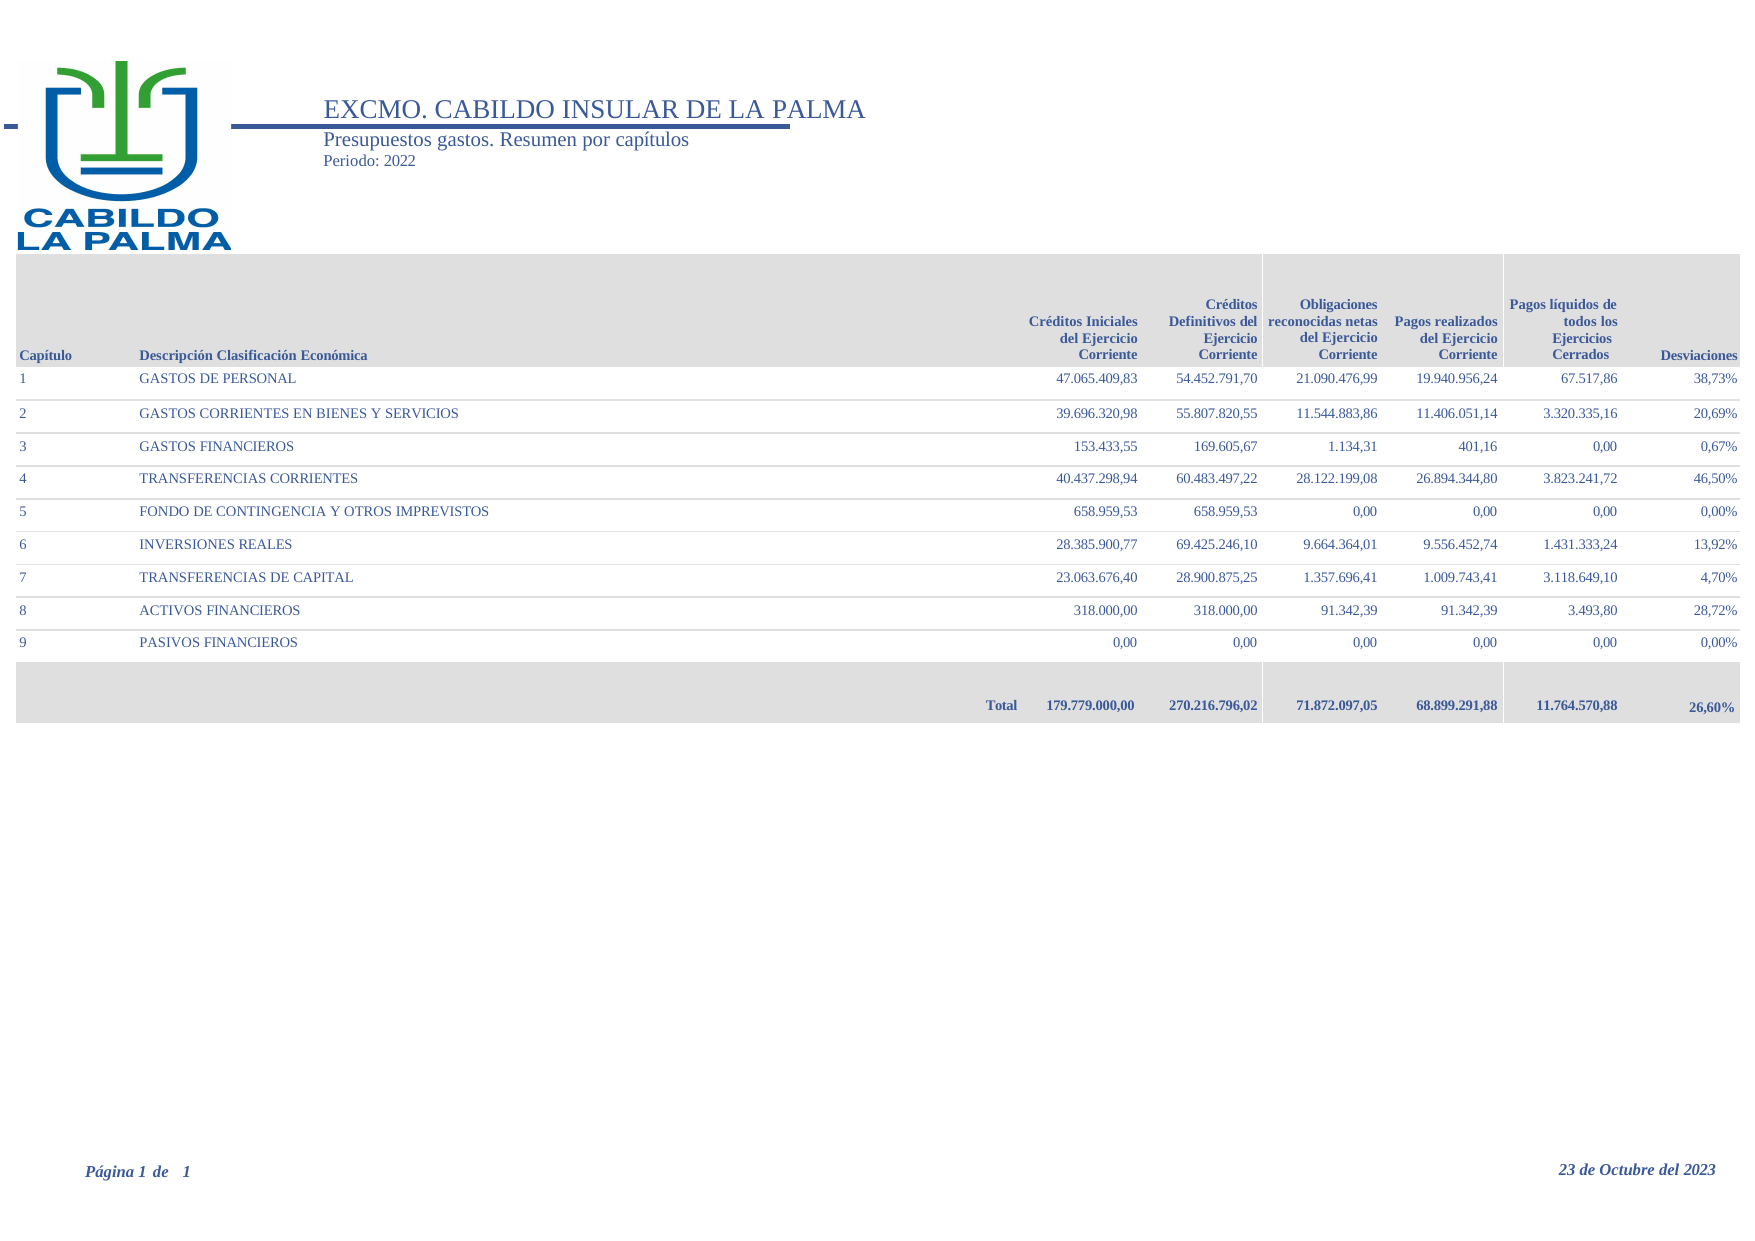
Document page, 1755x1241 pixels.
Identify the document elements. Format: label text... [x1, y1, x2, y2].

table_cell 3.118.649,10 [1504, 565, 1638, 596]
table_cell INVERSIONES REALES [106, 532, 738, 563]
table_cell 9.664.364,01 [1263, 532, 1386, 563]
table_cell 658.959,53 [1152, 500, 1262, 531]
table_cell 55.807.820,55 [1152, 401, 1262, 432]
table_cell 54.452.791,70 [1152, 367, 1262, 399]
table_cell 1.357.696,41 [1263, 565, 1386, 596]
table_cell 11.764.570,88 [1504, 662, 1638, 723]
table_cell 68.899.291,88 [1386, 662, 1503, 723]
table_cell 60.483.497,22 [1152, 467, 1262, 498]
table_cell 47.065.409,83 [738, 367, 1152, 399]
table_cell 38,73% [1638, 367, 1740, 399]
table_cell 39.696.320,98 [738, 401, 1152, 432]
table_cell 1 [16, 367, 106, 399]
table_cell 179.779.000,00 [1023, 662, 1152, 723]
table_cell 11.406.051,14 [1386, 401, 1503, 432]
table_header Créditos Definitivos del Ejercicio Corriente [1152, 254, 1262, 367]
table_cell 318.000,00 [738, 598, 1152, 629]
table_cell 2 [16, 401, 106, 432]
table_cell 270.216.796,02 [1152, 662, 1262, 723]
table_cell 28.122.199,08 [1263, 467, 1386, 498]
table_header Obligaciones reconocidas netas del Ejercicio Corriente [1263, 254, 1386, 367]
table_cell 0,00 [1152, 631, 1262, 662]
table_cell 9.556.452,74 [1386, 532, 1503, 563]
table_cell 153.433,55 [738, 434, 1152, 465]
table_cell 20,69% [1638, 401, 1740, 432]
text Página 1 de 1 23 de Octubre del 2023 [85, 1160, 1750, 1181]
table_cell GASTOS CORRIENTES EN BIENES Y SERVICIOS [106, 401, 738, 432]
table_cell 26,60% [1638, 662, 1740, 723]
table_cell 8 [16, 598, 106, 629]
table_cell 28,72% [1638, 598, 1740, 629]
table_cell Total [16, 662, 1023, 723]
table_cell 1.134,31 [1263, 434, 1386, 465]
table_cell 0,00 [1386, 500, 1503, 531]
table_cell 23.063.676,40 [738, 565, 1152, 596]
table_cell 0,00 [1504, 631, 1638, 662]
table_cell 91.342,39 [1386, 598, 1503, 629]
table_cell ACTIVOS FINANCIEROS [106, 598, 738, 629]
table_cell 318.000,00 [1152, 598, 1262, 629]
table_cell GASTOS DE PERSONAL [106, 367, 738, 399]
table_cell 11.544.883,86 [1263, 401, 1386, 432]
table_cell 46,50% [1638, 467, 1740, 498]
table_header Pagos realizados del Ejercicio Corriente [1386, 254, 1503, 367]
table_cell 3.493,80 [1504, 598, 1638, 629]
table_cell 67.517,86 [1504, 367, 1638, 399]
table_cell 0,00% [1638, 631, 1740, 662]
table_cell 5 [16, 500, 106, 531]
table_cell 169.605,67 [1152, 434, 1262, 465]
text Periodo: 2022 [323, 151, 1750, 170]
table_cell 0,00 [1386, 631, 1503, 662]
table_cell 40.437.298,94 [738, 467, 1152, 498]
text Presupuestos gastos. Resumen por capítulos [323, 127, 1750, 151]
table_cell 0,00 [738, 631, 1152, 662]
table_cell 6 [16, 532, 106, 563]
table_cell 658.959,53 [738, 500, 1152, 531]
table_cell TRANSFERENCIAS CORRIENTES [106, 467, 738, 498]
table_cell 4 [16, 467, 106, 498]
table_cell 28.900.875,25 [1152, 565, 1262, 596]
table_cell 3.823.241,72 [1504, 467, 1638, 498]
table_cell 0,67% [1638, 434, 1740, 465]
table_cell 0,00 [1263, 500, 1386, 531]
table_header Desviaciones [1638, 254, 1740, 367]
table_header Descripción Clasificación Económica [106, 254, 738, 367]
table_header Capítulo [16, 254, 106, 367]
table_cell 0,00 [1263, 631, 1386, 662]
table_cell 13,92% [1638, 532, 1740, 563]
table_cell FONDO DE CONTINGENCIA Y OTROS IMPREVISTOS [106, 500, 738, 531]
table_cell 1.009.743,41 [1386, 565, 1503, 596]
table_cell 7 [16, 565, 106, 596]
table_cell 91.342,39 [1263, 598, 1386, 629]
table_cell 401,16 [1386, 434, 1503, 465]
table_header Créditos Iniciales del Ejercicio Corriente [738, 254, 1152, 367]
table_cell 1.431.333,24 [1504, 532, 1638, 563]
table_cell GASTOS FINANCIEROS [106, 434, 738, 465]
table_cell 26.894.344,80 [1386, 467, 1503, 498]
table_cell 4,70% [1638, 565, 1740, 596]
table_cell 28.385.900,77 [738, 532, 1152, 563]
table_cell 71.872.097,05 [1263, 662, 1386, 723]
table_cell 69.425.246,10 [1152, 532, 1262, 563]
table_cell 9 [16, 631, 106, 662]
table_cell TRANSFERENCIAS DE CAPITAL [106, 565, 738, 596]
table_cell 3 [16, 434, 106, 465]
table_cell 0,00% [1638, 500, 1740, 531]
table_cell 0,00 [1504, 434, 1638, 465]
table_header Pagos líquidos de todos los Ejercicios Cerrados [1504, 254, 1638, 367]
table_cell PASIVOS FINANCIEROS [106, 631, 738, 662]
table_cell 21.090.476,99 [1263, 367, 1386, 399]
table_cell 19.940.956,24 [1386, 367, 1503, 399]
table_cell 0,00 [1504, 500, 1638, 531]
text EXCMO. CABILDO INSULAR DE LA PALMA [323, 93, 1750, 124]
table_cell 3.320.335,16 [1504, 401, 1638, 432]
